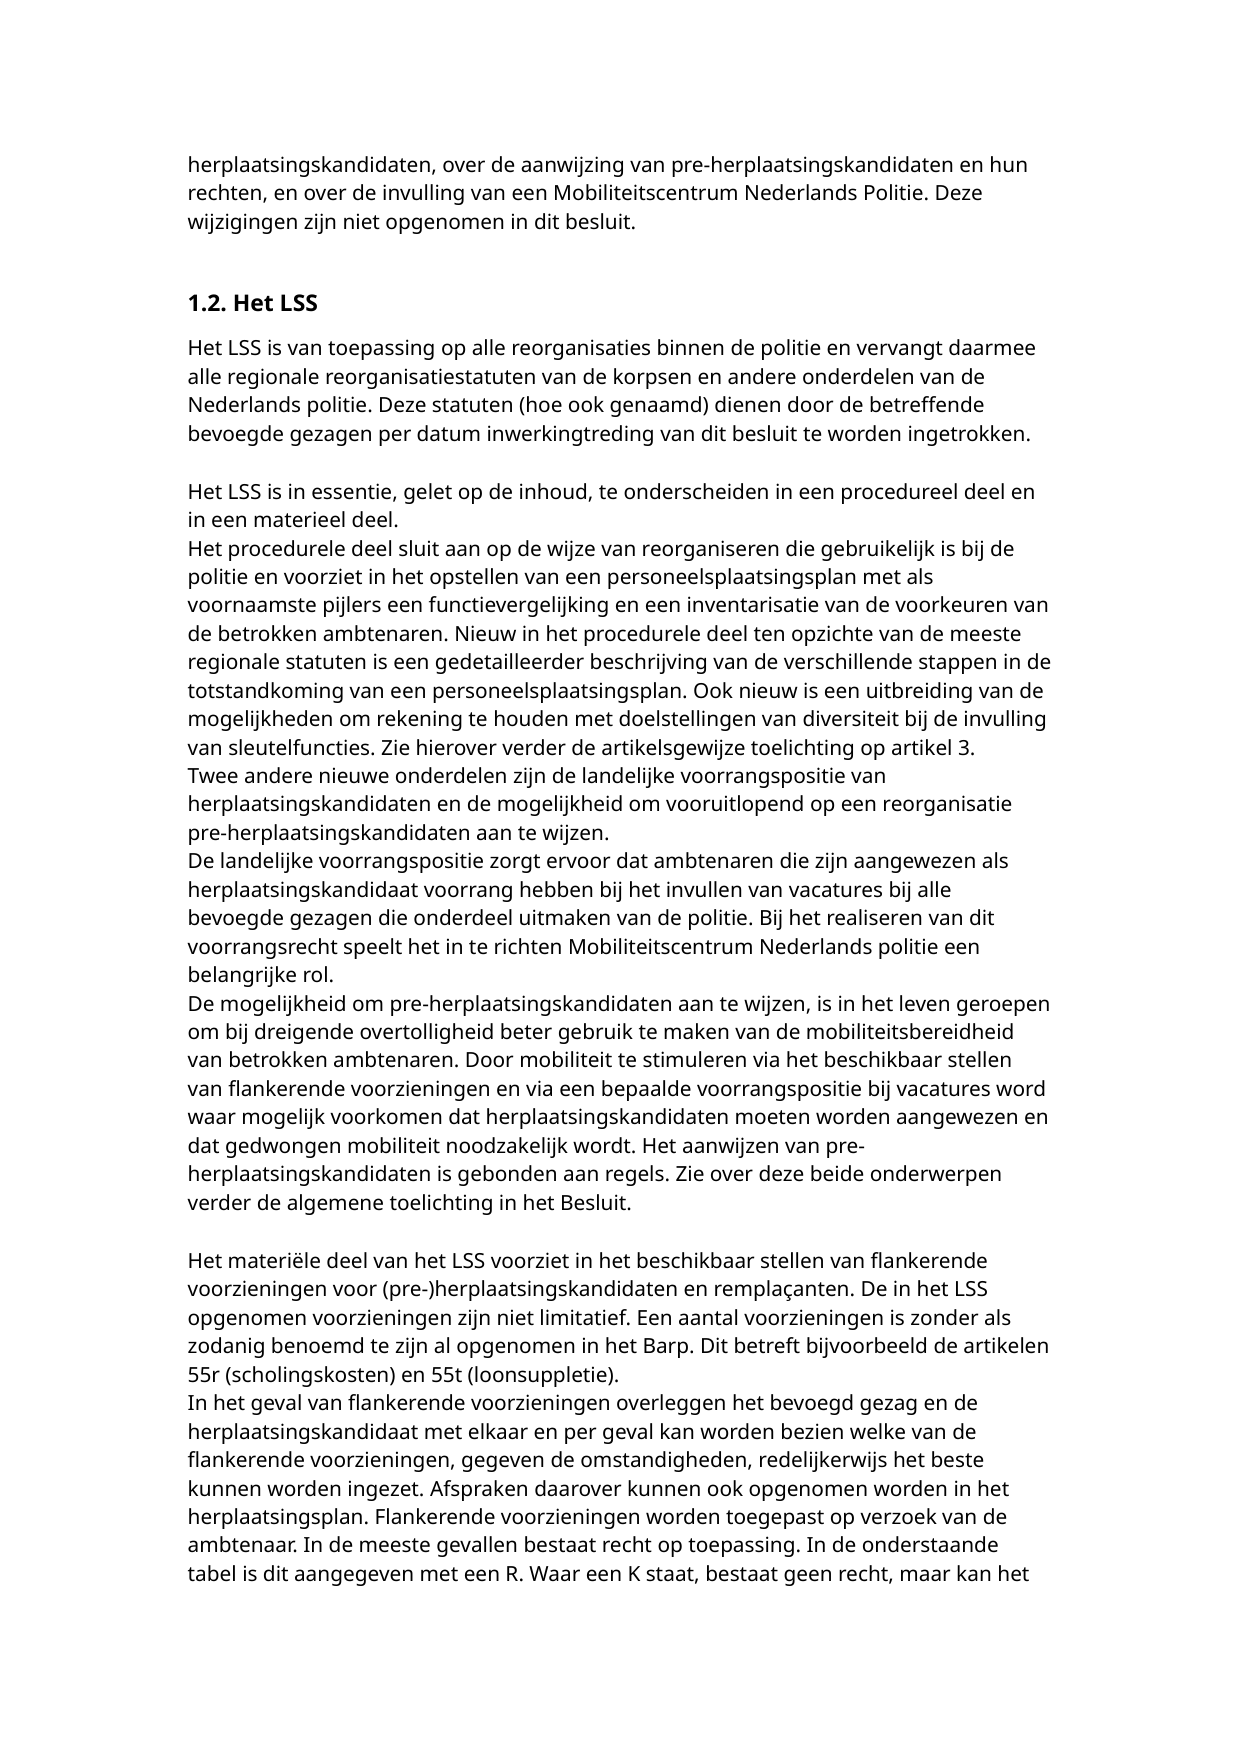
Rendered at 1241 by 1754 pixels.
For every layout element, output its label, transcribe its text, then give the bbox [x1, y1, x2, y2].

text In het geval van flankerende voorzieningen overleggen het bevoegd gezag en de herplaatsingskandidaat met elkaar en per geval kan worden bezien welke van de flankerende voorzieningen, gegeven de omstandigheden, redelijkerwijs het beste kunnen worden ingezet. Afspraken daarover kunnen ook opgenomen worden in het herplaatsingsplan. Flankerende voorzieningen worden toegepast op verzoek van de ambtenaar. In de meeste gevallen bestaat recht op toepassing. In de onderstaande tabel is dit aangegeven met een R. Waar een K staat, bestaat geen recht, maar kan het [187, 1388, 1053, 1587]
subtitle 1.2. Het LSS [187, 287, 1053, 318]
text Twee andere nieuwe onderdelen zijn de landelijke voorrangspositie van herplaatsingskandidaten en de mogelijkheid om vooruitlopend op een reorganisatie pre-herplaatsingskandidaten aan te wijzen. [187, 761, 1053, 846]
text Het LSS is in essentie, gelet op de inhoud, te onderscheiden in een procedureel deel en in een materieel deel. [187, 477, 1053, 534]
text herplaatsingskandidaten, over de aanwijzing van pre-herplaatsingskandidaten en hun rechten, en over de invulling van een Mobiliteitscentrum Nederlands Politie. Deze wijzigingen zijn niet opgenomen in dit besluit. [187, 150, 1053, 235]
text De mogelijkheid om pre-herplaatsingskandidaten aan te wijzen, is in het leven geroepen om bij dreigende overtolligheid beter gebruik te maken van de mobiliteitsbereidheid van betrokken ambtenaren. Door mobiliteit te stimuleren via het beschikbaar stellen van flankerende voorzieningen en via een bepaalde voorrangspositie bij vacatures word waar mogelijk voorkomen dat herplaatsingskandidaten moeten worden aangewezen en dat gedwongen mobiliteit noodzakelijk wordt. Het aanwijzen van pre-herplaatsingskandidaten is gebonden aan regels. Zie over deze beide onderwerpen verder de algemene toelichting in het Besluit. [187, 989, 1053, 1216]
text Het procedurele deel sluit aan op de wijze van reorganiseren die gebruikelijk is bij de politie en voorziet in het opstellen van een personeelsplaatsingsplan met als voornaamste pijlers een functievergelijking en een inventarisatie van de voorkeuren van de betrokken ambtenaren. Nieuw in het procedurele deel ten opzichte van de meeste regionale statuten is een gedetailleerder beschrijving van de verschillende stappen in de totstandkoming van een personeelsplaatsingsplan. Ook nieuw is een uitbreiding van de mogelijkheden om rekening te houden met doelstellingen van diversiteit bij de invulling van sleutelfuncties. Zie hierover verder de artikelsgewijze toelichting op artikel 3. [187, 534, 1053, 761]
text Het LSS is van toepassing op alle reorganisaties binnen de politie en vervangt daarmee alle regionale reorganisatiestatuten van de korpsen en andere onderdelen van de Nederlands politie. Deze statuten (hoe ook genaamd) dienen door de betreffende bevoegde gezagen per datum inwerkingtreding van dit besluit te worden ingetrokken. [187, 333, 1053, 447]
text De landelijke voorrangspositie zorgt ervoor dat ambtenaren die zijn aangewezen als herplaatsingskandidaat voorrang hebben bij het invullen van vacatures bij alle bevoegde gezagen die onderdeel uitmaken van de politie. Bij het realiseren van dit voorrangsrecht speelt het in te richten Mobiliteitscentrum Nederlands politie een belangrijke rol. [187, 846, 1053, 989]
text Het materiële deel van het LSS voorziet in het beschikbaar stellen van flankerende voorzieningen voor (pre-)herplaatsingskandidaten en remplaçanten. De in het LSS opgenomen voorzieningen zijn niet limitatief. Een aantal voorzieningen is zonder als zodanig benoemd te zijn al opgenomen in het Barp. Dit betreft bijvoorbeeld de artikelen 55r (scholingskosten) en 55t (loonsuppletie). [187, 1246, 1053, 1388]
